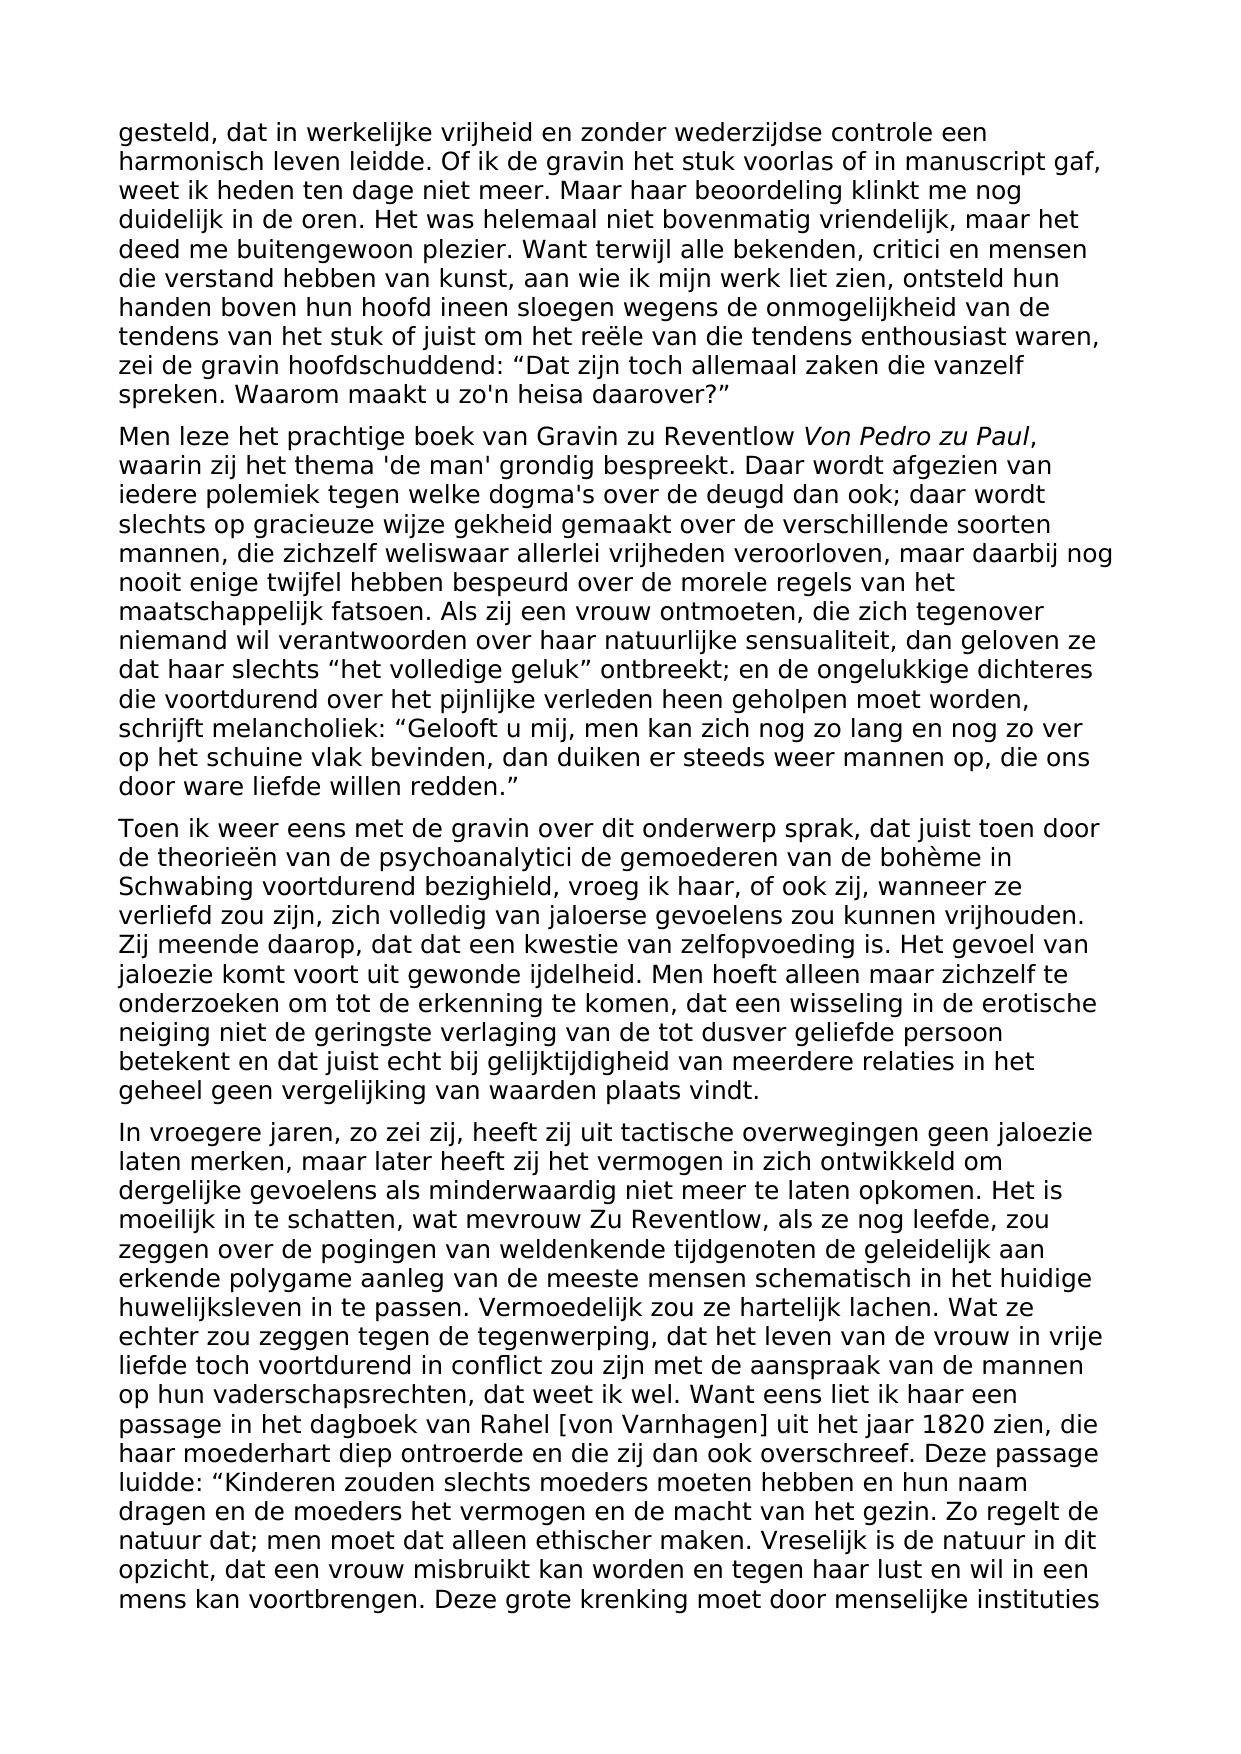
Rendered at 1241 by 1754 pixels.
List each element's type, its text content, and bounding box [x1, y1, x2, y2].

text gesteld, dat in werkelijke vrijheid en zonder wederzijdse controle een harmonisch leven leidde. Of ik de gravin het stuk voorlas of in manuscript gaf, weet ik heden ten dage niet meer. Maar haar beoordeling klinkt me nog duidelijk in de oren. Het was helemaal niet bovenmatig vriendelijk, maar het deed me buitengewoon plezier. Want terwijl alle bekenden, critici en mensen die verstand hebben van kunst, aan wie ik mijn werk liet zien, ontsteld hun handen boven hun hoofd ineen sloegen wegens de onmogelijkheid van de tendens van het stuk of juist om het reële van die tendens enthousiast waren, zei de gravin hoofdschuddend: “Dat zijn toch allemaal zaken die vanzelf spreken. Waarom maakt u zo'n heisa daarover?” [118, 118, 1122, 410]
text Men leze het prachtige boek van Gravin zu Reventlow Von Pedro zu Paul, waarin zij het thema 'de man' grondig bespreekt. Daar wordt afgezien van iedere polemiek tegen welke dogma's over de deugd dan ook; daar wordt slechts op gracieuze wijze gekheid gemaakt over de verschillende soorten mannen, die zichzelf weliswaar allerlei vrijheden veroorloven, maar daarbij nog nooit enige twijfel hebben bespeurd over de morele regels van het maatschappelijk fatsoen. Als zij een vrouw ontmoeten, die zich tegenover niemand wil verantwoorden over haar natuurlijke sensualiteit, dan geloven ze dat haar slechts “het volledige geluk” ontbreekt; en de ongelukkige dichteres die voortdurend over het pijnlijke verleden heen geholpen moet worden, schrijft melancholiek: “Gelooft u mij, men kan zich nog zo lang en nog zo ver op het schuine vlak bevinden, dan duiken er steeds weer mannen op, die ons door ware liefde willen redden.” [118, 422, 1122, 801]
text In vroegere jaren, zo zei zij, heeft zij uit tactische overwegingen geen jaloezie laten merken, maar later heeft zij het vermogen in zich ontwikkeld om dergelijke gevoelens als minderwaardig niet meer te laten opkomen. Het is moeilijk in te schatten, wat mevrouw Zu Reventlow, als ze nog leefde, zou zeggen over de pogingen van weldenkende tijdgenoten de geleidelijk aan erkende polygame aanleg van de meeste mensen schematisch in het huidige huwelijksleven in te passen. Vermoedelijk zou ze hartelijk lachen. Wat ze echter zou zeggen tegen de tegenwerping, dat het leven van de vrouw in vrije liefde toch voortdurend in conflict zou zijn met de aanspraak van de mannen op hun vaderschapsrechten, dat weet ik wel. Want eens liet ik haar een passage in het dagboek van Rahel [von Varnhagen] uit het jaar 1820 zien, die haar moederhart diep ontroerde en die zij dan ook overschreef. Deze passage luidde: “Kinderen zouden slechts moeders moeten hebben en hun naam dragen en de moeders het vermogen en de macht van het gezin. Zo regelt de natuur dat; men moet dat alleen ethischer maken. Vreselijk is de natuur in dit opzicht, dat een vrouw misbruikt kan worden en tegen haar lust en wil in een mens kan voortbrengen. Deze grote krenking moet door menselijke instituties [118, 1118, 1122, 1614]
text Toen ik weer eens met de gravin over dit onderwerp sprak, dat juist toen door de theorieën van de psychoanalytici de gemoederen van de bohème in Schwabing voortdurend bezighield, vroeg ik haar, of ook zij, wanneer ze verliefd zou zijn, zich volledig van jaloerse gevoelens zou kunnen vrijhouden. Zij meende daarop, dat dat een kwestie van zelfopvoeding is. Het gevoel van jaloezie komt voort uit gewonde ijdelheid. Men hoeft alleen maar zichzelf te onderzoeken om tot de erkenning te komen, dat een wisseling in de erotische neiging niet de geringste verlaging van de tot dusver geliefde persoon betekent en dat juist echt bij gelijktijdigheid van meerdere relaties in het geheel geen vergelijking van waarden plaats vindt. [118, 814, 1122, 1106]
